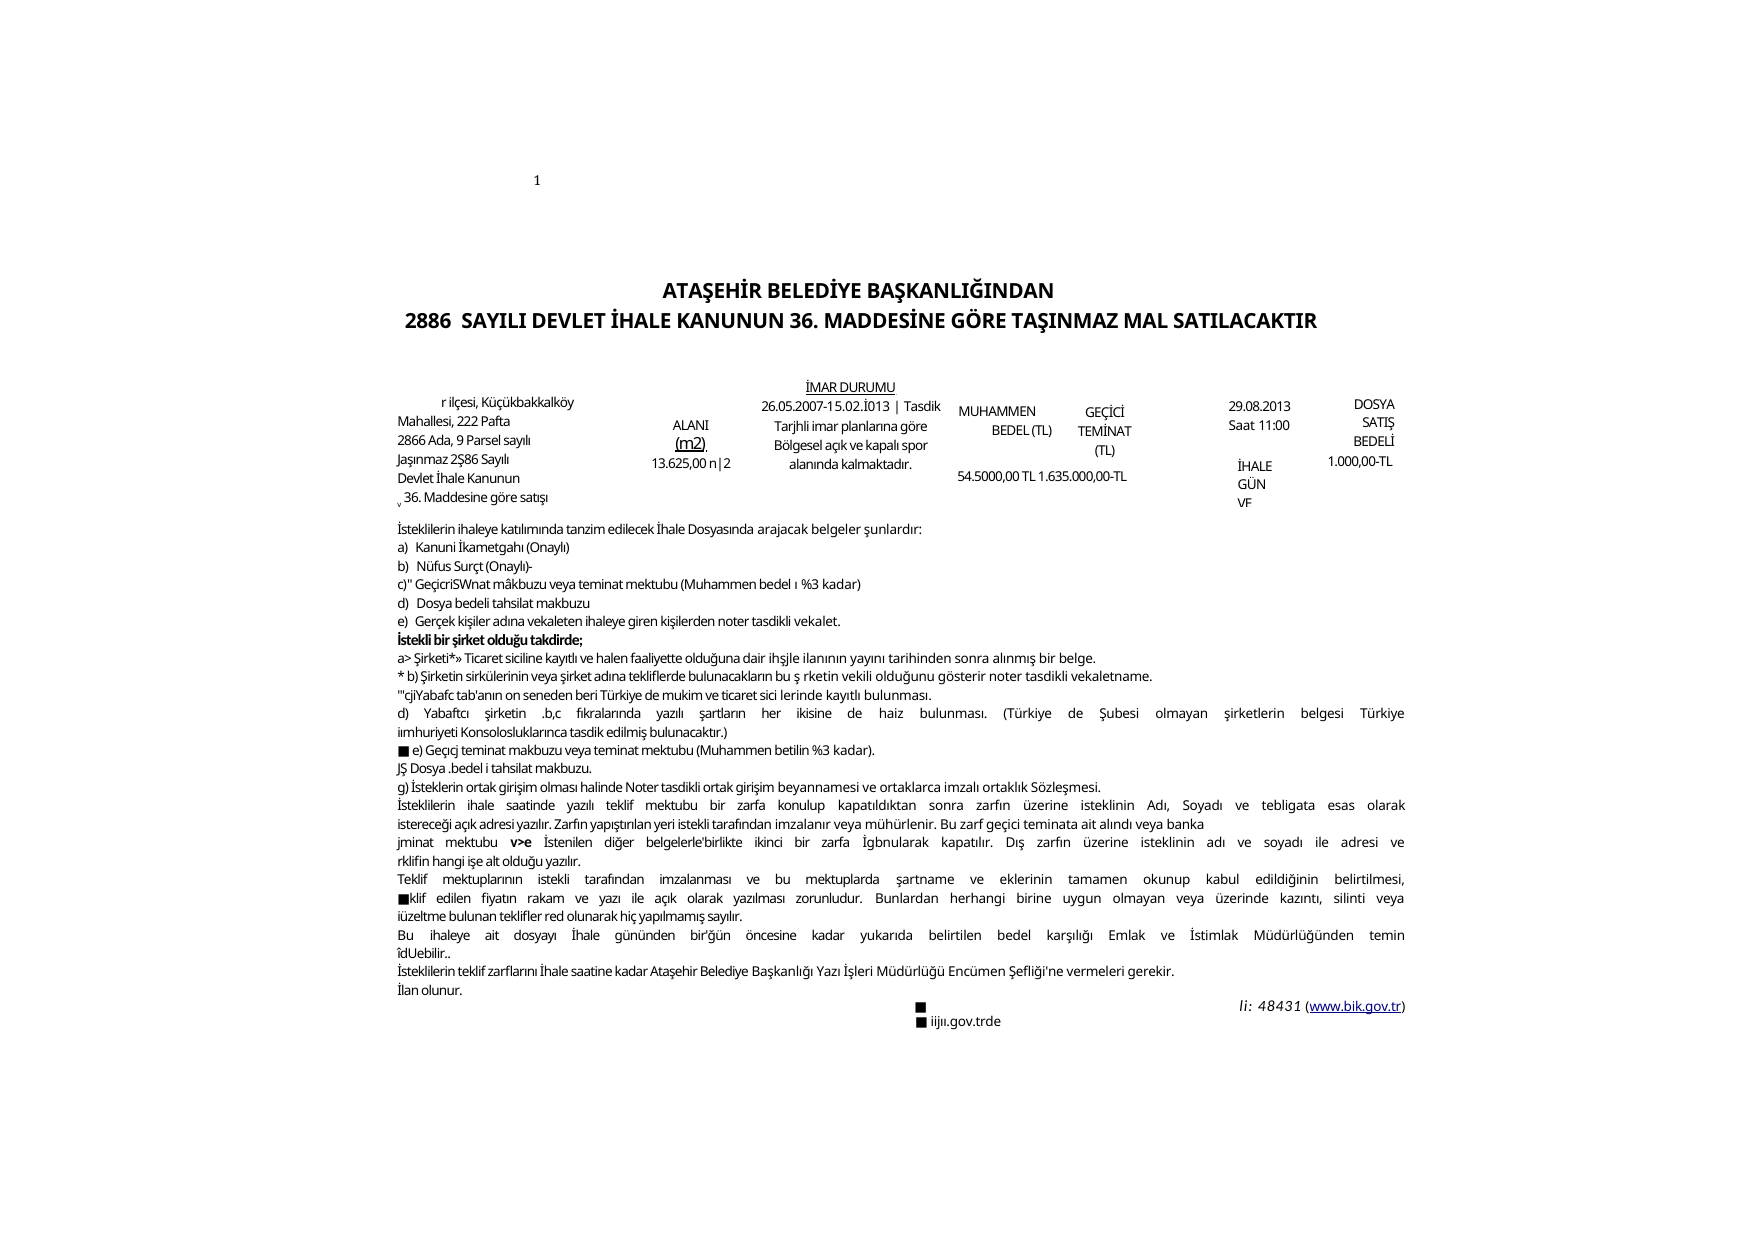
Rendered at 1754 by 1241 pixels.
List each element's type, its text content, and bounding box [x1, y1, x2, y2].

text Bu ihaleye ait dosyayı İhale gününden bir'ğün öncesine kadar yukarıda belirtilen bedel karşılığı Emlak ve İstimlak Müdürlüğünden temin îdUebilir.. [397, 925, 1405, 962]
text ■ iijıı.gov.trde [915, 1014, 1416, 1029]
text ■ e) Geçıcj teminat makbuzu veya teminat mektubu (Muhammen betilin %3 kadar). [397, 741, 1416, 759]
text 26.05.2007-15.02.İ013 | Tasdik Tarjhli imar planlarına göre Bölgesel açık ve kapalı spor alanında kalmaktadır. [755, 397, 947, 473]
text İsteklilerin teklif zarflarını İhale saatine kadar Ataşehir Belediye Başkanlığı Yazı İşleri Müdürlüğü Encümen Şefliği'ne vermeleri gerekir. [397, 962, 1416, 981]
text JŞ Dosya .bedel i tahsilat makbuzu. [397, 759, 1416, 778]
text İHALE [1237, 457, 1301, 475]
text d) Yabaftcı şirketin .b,c fıkralarında yazılı şartların her ikisine de haiz bulunması. (Türkiye de Şubesi olmayan şirketlerin belgesi Türkiye iımhuriyeti Konsolosluklarınca tasdik edilmiş bulunacaktır.) [397, 704, 1405, 741]
text 54.5000,00 TL 1.635.000,00-TL [957, 471, 1211, 484]
text g) İsteklerin ortak girişim olması halinde Noter tasdikli ortak girişim beyannamesi ve ortaklarca imzalı ortaklık Sözleşmesi. [397, 778, 1416, 796]
text (TL) [1064, 440, 1147, 459]
list " GeçicriSWnat mâkbuzu veya teminat mektubu (Muhammen bedel ı %3 kadar) [397, 575, 1416, 593]
text İlan olunur. [397, 981, 1416, 999]
text ■ li: 48431 (www.bik.gov.tr) [364, 999, 1405, 1014]
text 13.625,00 n|2 [637, 453, 748, 472]
text BEDELİ [1337, 431, 1395, 450]
text 2886 SAYILI DEVLET İHALE KANUNUN 36. MADDESİNE GÖRE TAŞINMAZ MAL SATILACAKTIR [364, 308, 1358, 334]
text GEÇİCİ [1064, 402, 1147, 421]
text ATAŞEHİR BELEDİYE BAŞKANLIĞINDAN [364, 278, 1358, 304]
text * b) Şirketin sirkülerinin veya şirket adına tekliflerde bulunacakların bu ş rketin vekili olduğunu gösterir noter tasdikli vekaletname. [397, 667, 1416, 686]
text MUHAMMEN BEDEL (TL) [958, 402, 1053, 439]
list Nüfus Surçt (Onaylı)- [397, 556, 1416, 575]
text SATIŞ [1337, 413, 1395, 431]
text a> Şirketi*» Ticaret siciline kayıtlı ve halen faaliyette olduğuna dair ihşjle ilanının yayını tarihinden sonra alınmış bir belge. [397, 649, 1416, 667]
text DOSYA [1337, 394, 1395, 413]
text TEMİNAT [1064, 421, 1147, 440]
text Teklif mektuplarının istekli tarafından imzalanması ve bu mektuplarda şartname ve eklerinin tamamen okunup kabul edildiğinin belirtilmesi, ■klif edilen fiyatın rakam ve yazı ile açık olarak yazılması zorunludur. Bunlardan herhangi birine uygun olmayan veya üzerinde kazıntı, silinti veya iüzeltme bulunan teklifler red olunarak hiç yapılmamış sayılır. [397, 870, 1405, 925]
text 1 [533, 174, 541, 188]
text v 36. Maddesine göre satışı [397, 488, 637, 507]
list Gerçek kişiler adına vekaleten ihaleye giren kişilerden noter tasdikli vekalet. [397, 612, 1416, 630]
text ALANI [637, 415, 748, 434]
text İsteklilerin ihale saatinde yazılı teklif mektubu bir zarfa konulup kapatıldıktan sonra zarfın üzerine isteklinin Adı, Soyadı ve tebligata esas olarak istereceği açık adresi yazılır. Zarfın yapıştırılan yeri istekli tarafından imzalanır veya mühürlenir. Bu zarf geçici teminata ait alındı veya banka [397, 796, 1405, 833]
list Kanuni İkametgahı (Onaylı) [397, 538, 1416, 556]
text İMAR DURUMU [755, 378, 947, 397]
text İstekli bir şirket olduğu takdirde; [397, 630, 1416, 649]
text 29.08.2013 Saat 11:00 [1228, 396, 1295, 434]
list Dosya bedeli tahsilat makbuzu [397, 593, 1416, 612]
text (m2) [637, 434, 748, 453]
text 1.000,00-TL [1327, 456, 1416, 469]
text "'cjiYabafc tab'anın on seneden beri Türkiye de mukim ve ticaret sici lerinde kayıtlı bulunması. [397, 686, 1416, 704]
text Mahallesi, 222 Pafta 2866 Ada, 9 Parsel sayılı Jaşınmaz 2Ş86 Sayılı Devlet İhale Kanunun [397, 411, 637, 488]
text GÜN VE SAATİ [1237, 475, 1282, 516]
text İsteklilerin ihaleye katılımında tanzim edilecek İhale Dosyasında arajacak belgeler şunlardır: [397, 519, 1416, 538]
text jminat mektubu v>e İstenilen diğer belgelerle'birlikte ikinci bir zarfa İgbnularak kapatılır. Dış zarfın üzerine isteklinin adı ve soyadı ile adresi ve rklifin hangi işe alt olduğu yazılır. [397, 833, 1405, 870]
text r ilçesi, Küçükbakkalköy [399, 392, 637, 411]
